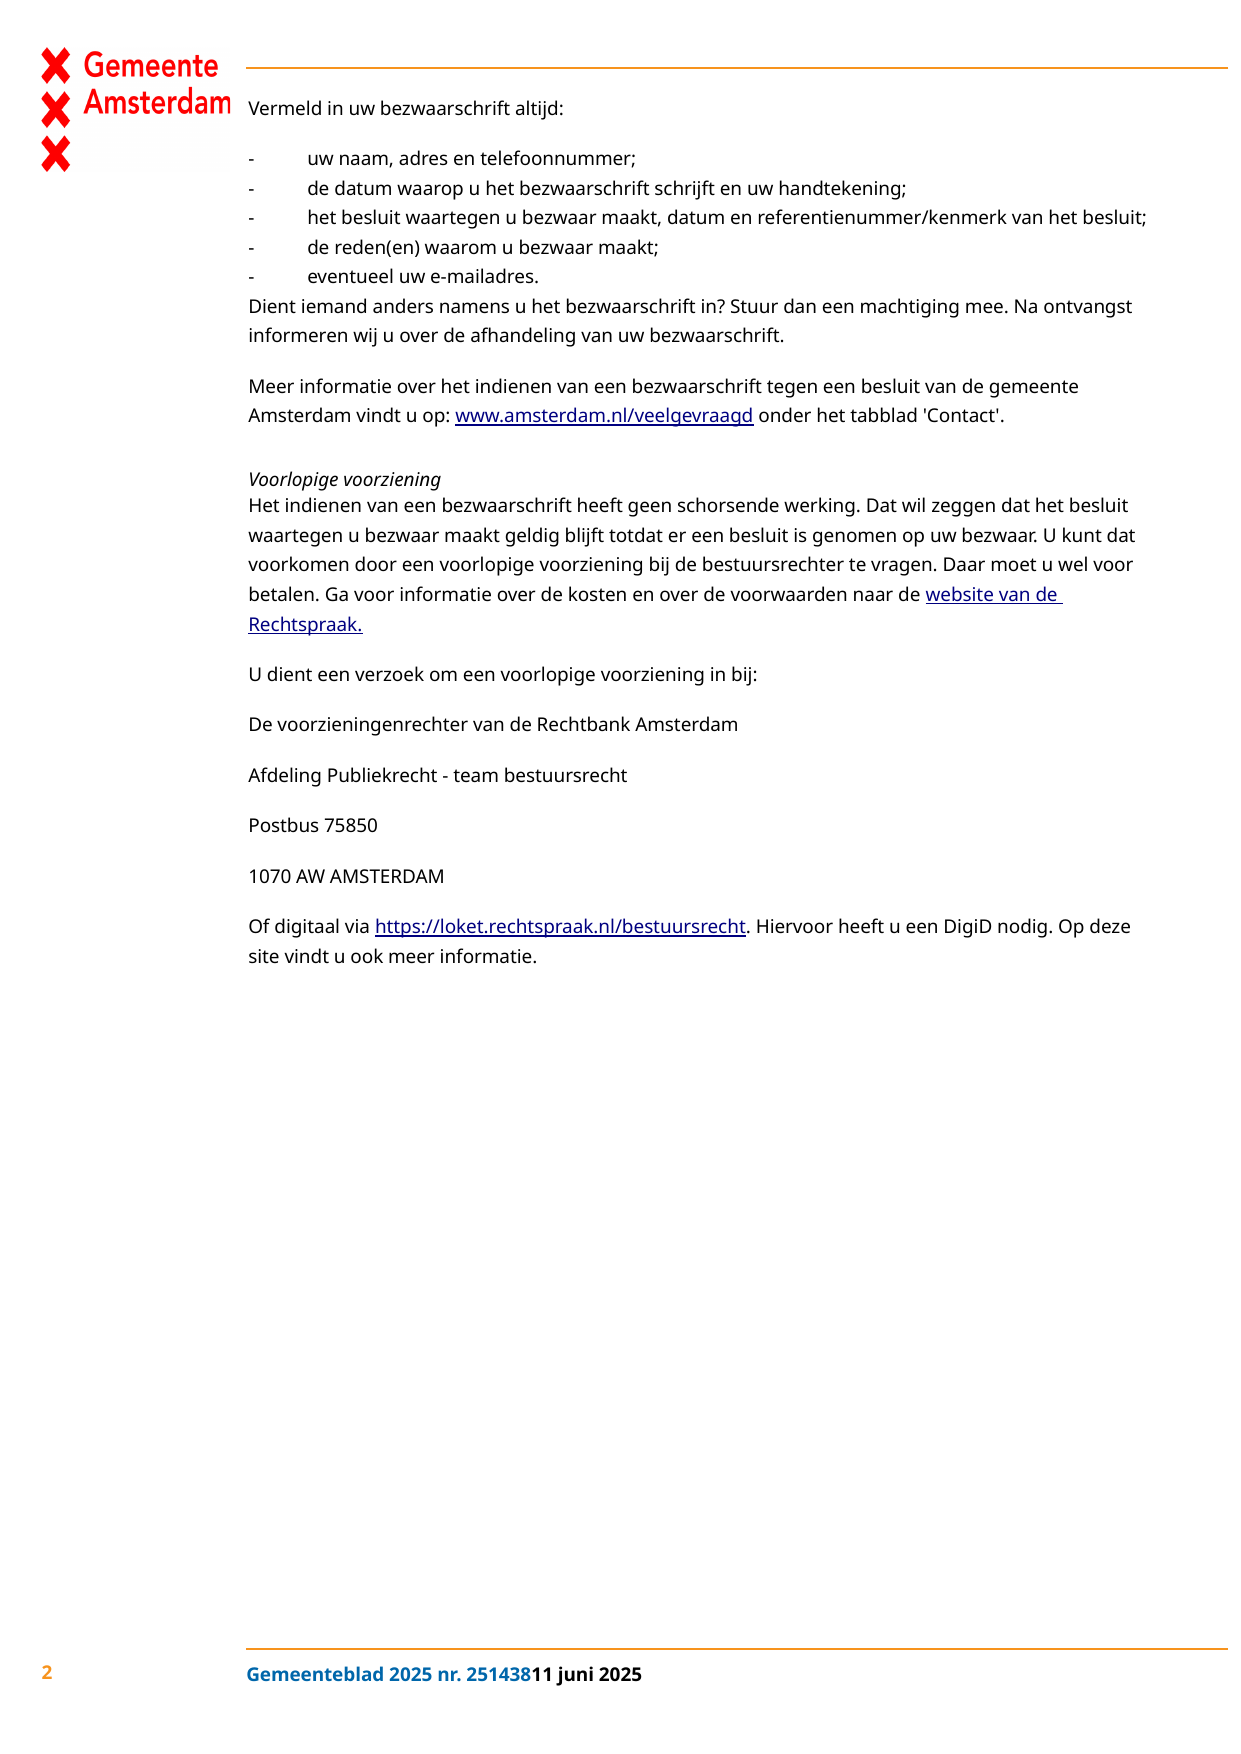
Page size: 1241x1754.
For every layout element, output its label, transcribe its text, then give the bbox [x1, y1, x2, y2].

list de datum waarop u het bezwaarschrift schrijft en uw handtekening; [248, 175, 1152, 201]
list eventueel uw e-mailadres. [248, 263, 1152, 289]
text 1070 AW AMSTERDAM [248, 863, 1152, 888]
list uw naam, adres en telefoonnummer; [248, 145, 1152, 171]
text Afdeling Publiekrecht - team bestuursrecht [248, 762, 1152, 788]
text Dient iemand anders namens u het bezwaarschrift in? Stuur dan een machtiging mee. Na ontvangst informeren wij u over de afhandeling van uw bezwaarschrift. [248, 293, 1152, 348]
text Het indienen van een bezwaarschrift heeft geen schorsende werking. Dat wil zeggen dat het besluit waartegen u bezwaar maakt geldig blijft totdat er een besluit is genomen op uw bezwaar. U kunt dat voorkomen door een voorlopige voorziening bij de bestuursrechter te vragen. Daar moet u wel voor betalen. Ga voor informatie over de kosten en over de voorwaarden naar de website van de Rechtspraak. [248, 492, 1152, 636]
text Meer informatie over het indienen van een bezwaarschrift tegen een besluit van de gemeente Amsterdam vindt u op: www.amsterdam.nl/veelgevraagd onder het tabblad 'Contact'. [248, 373, 1152, 428]
list het besluit waartegen u bezwaar maakt, datum en referentienummer/kenmerk van het besluit; [248, 204, 1152, 230]
text Vermeld in uw bezwaarschrift altijd: [248, 95, 1152, 121]
text Of digitaal via https://loket.rechtspraak.nl/bestuursrecht. Hiervoor heeft u een DigiD nodig. Op deze site vindt u ook meer informatie. [248, 913, 1152, 968]
text Voorlopige voorziening [248, 467, 1152, 492]
text U dient een verzoek om een voorlopige voorziening in bij: [248, 661, 1152, 687]
picture [41, 47, 231, 172]
text De voorzieningenrechter van de Rechtbank Amsterdam [248, 712, 1152, 737]
list de reden(en) waarom u bezwaar maakt; [248, 234, 1152, 260]
text Postbus 75850 [248, 812, 1152, 838]
